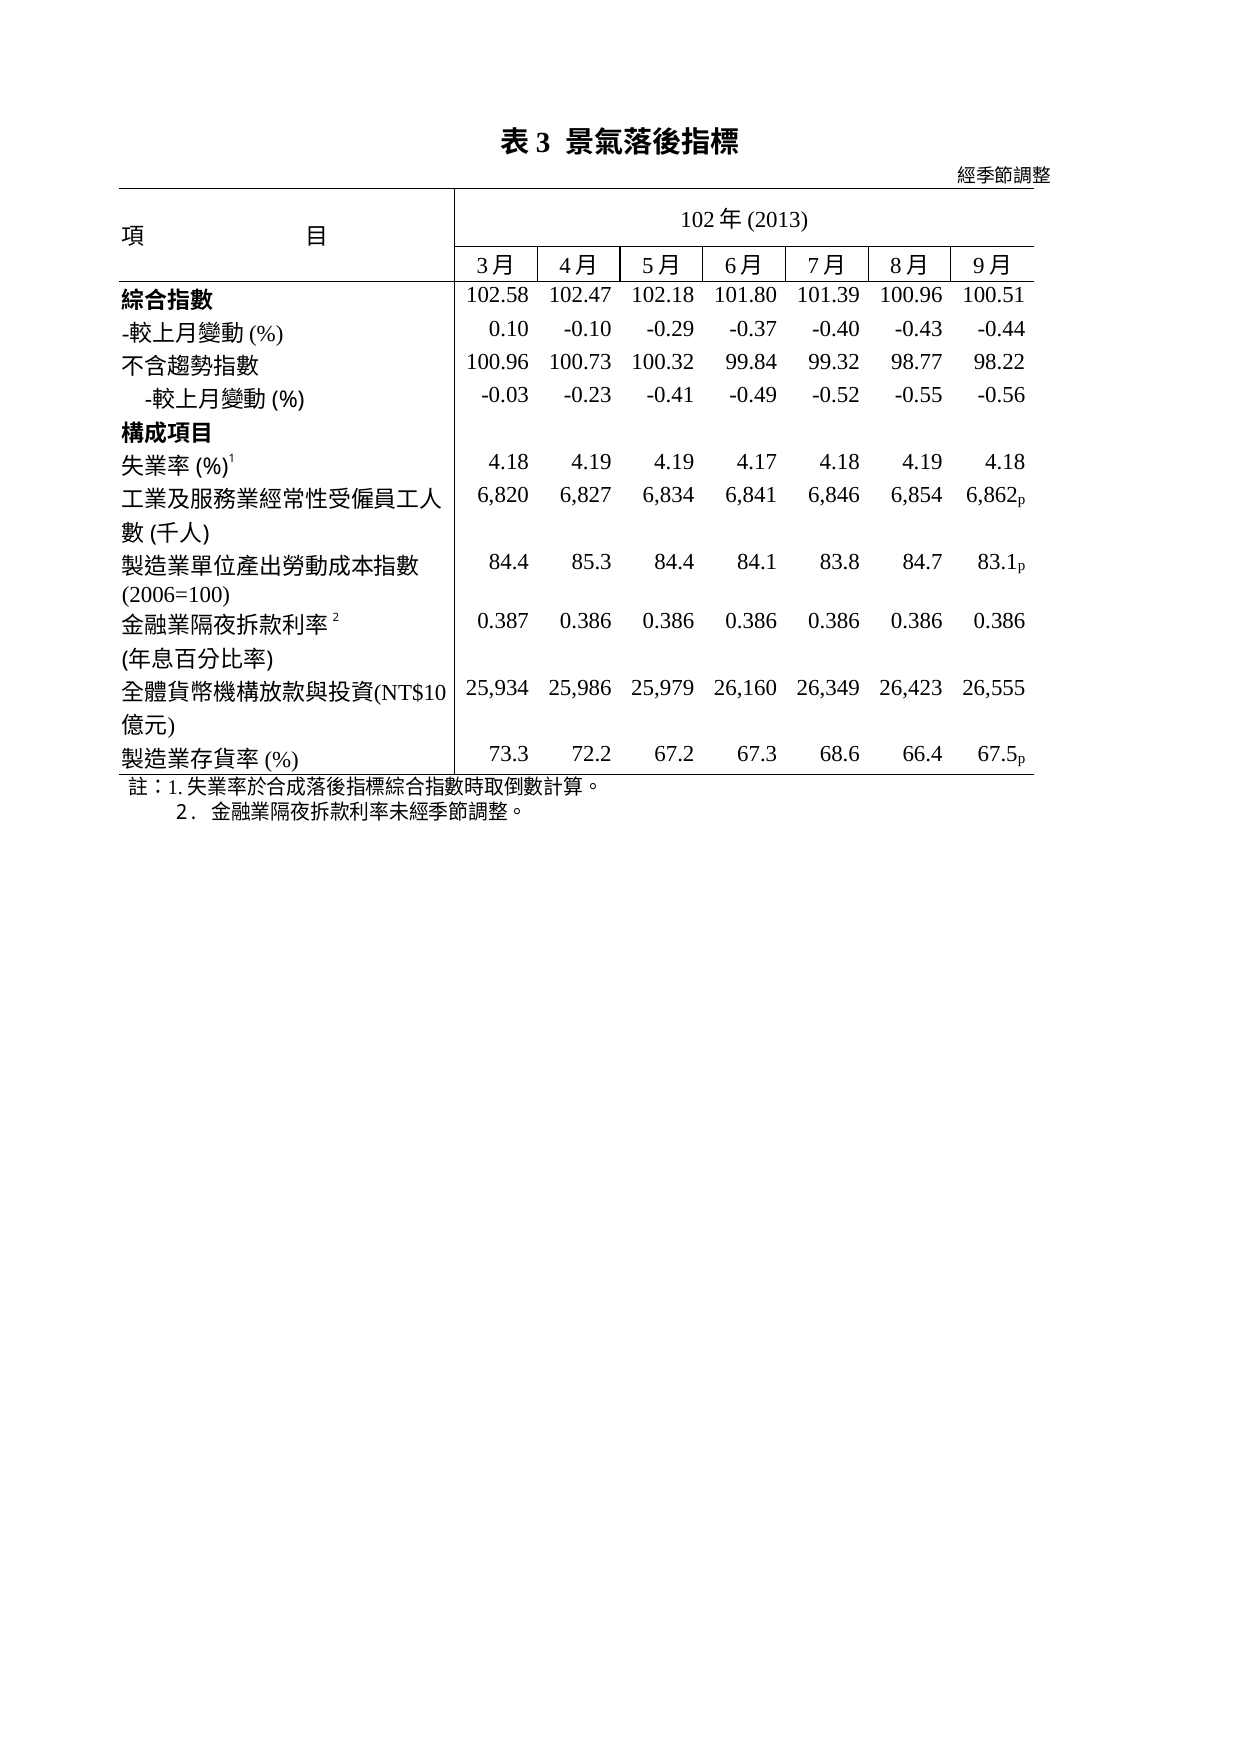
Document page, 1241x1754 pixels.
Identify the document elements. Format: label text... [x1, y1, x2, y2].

table_cell 製造業存貨率 (%) [119, 740, 454, 774]
table_cell 72.2 [537, 740, 620, 774]
table_cell 100.73 [537, 348, 620, 381]
text 註：1. 失業率於合成落後指標綜合指數時取倒數計算。 [81, 775, 1152, 800]
table_cell 68.6 [785, 740, 868, 774]
table_cell 9月 [951, 247, 1034, 281]
table_cell 不含趨勢指數 [119, 348, 454, 381]
text 2. 金融業隔夜拆款利率未經季節調整。 [80, 800, 1152, 825]
table_cell 98.22 [951, 348, 1034, 381]
table_cell 8月 [869, 247, 950, 281]
table_cell 99.84 [703, 348, 785, 381]
table_cell -0.43 [868, 315, 951, 348]
table_cell 84.4 [620, 548, 703, 607]
table_cell 100.51 [951, 282, 1034, 315]
table_cell 4月 [538, 247, 619, 281]
table_cell 6,841 [703, 481, 785, 548]
table_cell 0.387 [455, 607, 537, 674]
table_cell 5月 [621, 247, 702, 281]
table_cell 25,979 [620, 674, 703, 740]
table_cell 26,160 [703, 674, 785, 740]
table_cell 26,423 [868, 674, 951, 740]
table_cell 0.386 [620, 607, 703, 674]
table_cell [703, 415, 785, 448]
table_cell 99.32 [785, 348, 868, 381]
table_cell 100.32 [620, 348, 703, 381]
table_cell 4.17 [703, 448, 785, 481]
table_cell 0.386 [785, 607, 868, 674]
table_cell -0.41 [620, 381, 703, 414]
table_header 102年 (2013) [455, 189, 1034, 246]
table_cell 101.39 [785, 282, 868, 315]
table_cell 4.19 [620, 448, 703, 481]
table_cell 7月 [786, 247, 868, 281]
text 表3 景氣落後指標 [118, 118, 1122, 160]
table_cell 67.2 [620, 740, 703, 774]
table_cell 100.96 [455, 348, 537, 381]
table_cell 0.386 [703, 607, 785, 674]
table_cell 0.386 [537, 607, 620, 674]
table_cell 製造業單位產出勞動成本指數(2006=100) [119, 548, 454, 607]
table_cell 失業率 (%)1 [119, 448, 454, 481]
table_cell 構成項目 [119, 415, 454, 448]
table_cell 25,934 [455, 674, 537, 740]
table_cell 0.10 [455, 315, 537, 348]
table_cell 85.3 [537, 548, 620, 607]
text 經季節調整 [118, 160, 1122, 188]
table_cell 4.18 [951, 448, 1034, 481]
table_cell [620, 415, 703, 448]
table_cell [455, 415, 537, 448]
table_cell [868, 415, 951, 448]
table_cell 4.18 [455, 448, 537, 481]
table_cell -0.03 [455, 381, 537, 414]
table_cell [785, 415, 868, 448]
table_cell 67.3 [703, 740, 785, 774]
table_cell -0.23 [537, 381, 620, 414]
table_cell 102.18 [620, 282, 703, 315]
table_header 項 目 [119, 189, 454, 281]
table_cell 98.77 [868, 348, 951, 381]
table_cell 83.1p [951, 548, 1034, 607]
table_cell [951, 415, 1034, 448]
table_cell 84.4 [455, 548, 537, 607]
table_cell 4.19 [868, 448, 951, 481]
table_cell 6,854 [868, 481, 951, 548]
table_cell 6,827 [537, 481, 620, 548]
table_cell -較上月變動 (%) [119, 315, 454, 348]
table_cell 26,555 [951, 674, 1034, 740]
table_cell -0.29 [620, 315, 703, 348]
table_cell -較上月變動 (%) [119, 381, 454, 414]
table_cell 6,846 [785, 481, 868, 548]
table_cell 0.386 [868, 607, 951, 674]
table_cell 4.18 [785, 448, 868, 481]
table_cell 84.7 [868, 548, 951, 607]
table_cell 4.19 [537, 448, 620, 481]
table_cell 25,986 [537, 674, 620, 740]
table_cell 綜合指數 [119, 282, 454, 315]
table_cell -0.44 [951, 315, 1034, 348]
table_cell -0.55 [868, 381, 951, 414]
table_cell 0.386 [951, 607, 1034, 674]
table_cell 84.1 [703, 548, 785, 607]
table_cell 83.8 [785, 548, 868, 607]
table_cell 6月 [703, 247, 785, 281]
table_cell 67.5p [951, 740, 1034, 774]
table_cell 100.96 [868, 282, 951, 315]
table_cell -0.52 [785, 381, 868, 414]
table_cell -0.40 [785, 315, 868, 348]
table_cell 73.3 [455, 740, 537, 774]
table_cell 全體貨幣機構放款與投資(NT$10億元) [119, 674, 454, 740]
table_cell 6,820 [455, 481, 537, 548]
table_cell 66.4 [868, 740, 951, 774]
table_cell 工業及服務業經常性受僱員工人數 (千人) [119, 481, 454, 548]
table_cell [537, 415, 620, 448]
table_cell 金融業隔夜拆款利率2 (年息百分比率) [119, 607, 454, 674]
table_cell 6,862p [951, 481, 1034, 548]
table_cell 26,349 [785, 674, 868, 740]
table_cell -0.56 [951, 381, 1034, 414]
table_cell -0.37 [703, 315, 785, 348]
table_cell 3月 [455, 247, 537, 281]
table_cell 101.80 [703, 282, 785, 315]
table_cell 102.58 [455, 282, 537, 315]
table_cell 6,834 [620, 481, 703, 548]
table_cell -0.49 [703, 381, 785, 414]
table_cell 102.47 [537, 282, 620, 315]
table_cell -0.10 [537, 315, 620, 348]
